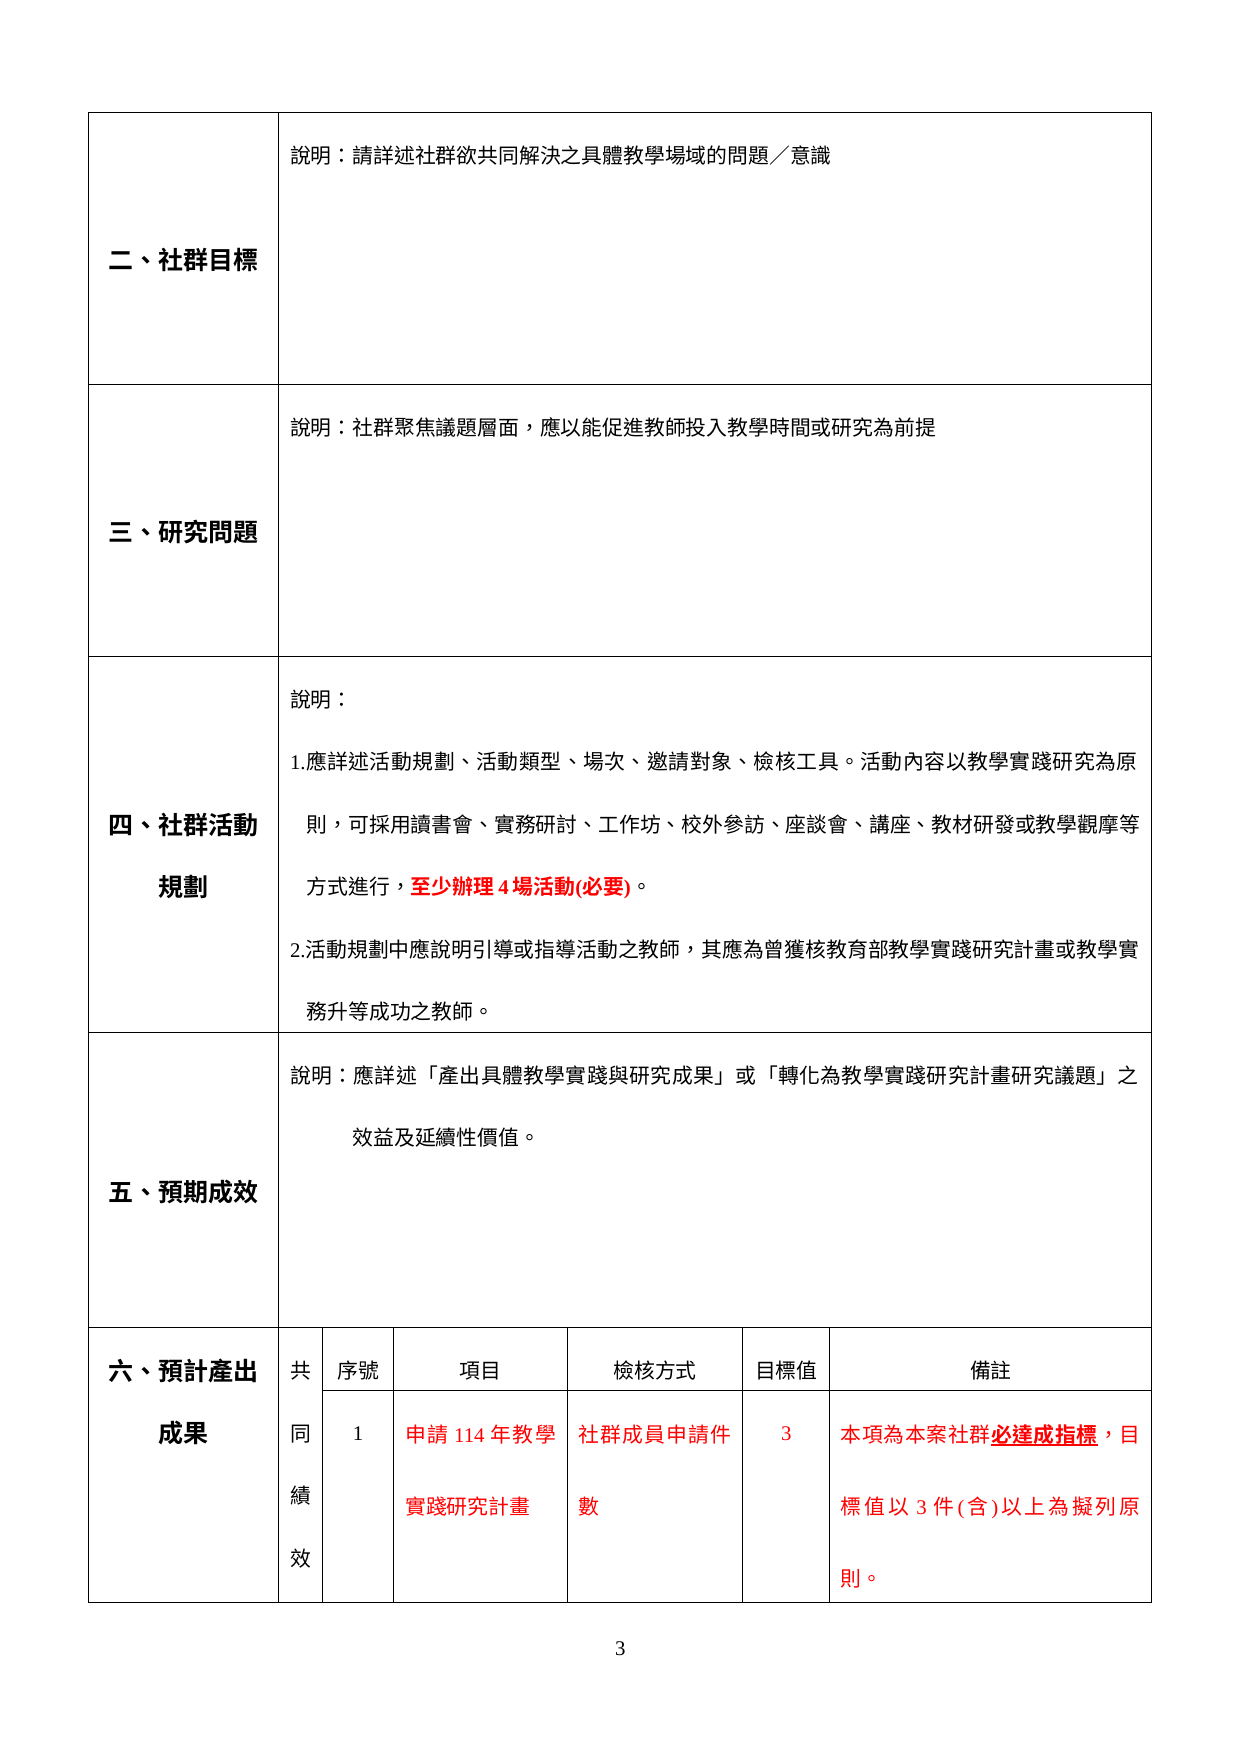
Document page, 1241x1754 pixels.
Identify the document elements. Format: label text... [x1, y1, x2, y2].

table_cell 項目 [394, 1328, 567, 1390]
table_cell 本項為本案社群必達成指標，目標值以3件(含)以上為擬列原則。 [830, 1391, 1151, 1602]
table_cell 1 [323, 1391, 393, 1602]
table_cell 檢核方式 [568, 1328, 742, 1390]
table_cell 3 [743, 1391, 829, 1602]
table_cell 六、預計產出成果 [89, 1328, 278, 1602]
table_cell 目標值 [743, 1328, 829, 1390]
table_cell 二、社群目標 [89, 113, 278, 384]
table_cell 四、社群活動規劃 [89, 657, 278, 1032]
table_cell 說明：應詳述「產出具體教學實踐與研究成果」或「轉化為教學實踐研究計畫研究議題」之效益及延續性價值。 [279, 1033, 1151, 1327]
table_cell 說明： 1.應詳述活動規劃、活動類型、場次、邀請對象、檢核工具。活動內容以教學實踐研究為原則，可採用讀書會、實務研討、工作坊、校外參訪、座談會、講座、教材研發或教學觀摩等方式進行，至少辦理4場活動(必要)。 2.活動規劃中應說明引導或指導活動之教師，其應為曾獲核教育部教學實踐研究計畫或教學實務升等成功之教師。 [279, 657, 1151, 1032]
table_cell 共同績效 [279, 1328, 322, 1602]
table_cell 說明：請詳述社群欲共同解決之具體教學場域的問題／意識 [279, 113, 1151, 384]
table_cell 備註 [830, 1328, 1151, 1390]
table_cell 申請114年教學實踐研究計畫 [394, 1391, 567, 1602]
table_cell 序號 [323, 1328, 393, 1390]
table_cell 社群成員申請件數 [568, 1391, 742, 1602]
table_cell 說明：社群聚焦議題層面，應以能促進教師投入教學時間或研究為前提 [279, 385, 1151, 656]
table_cell 五、預期成效 [89, 1033, 278, 1327]
table_cell 三、研究問題 [89, 385, 278, 656]
